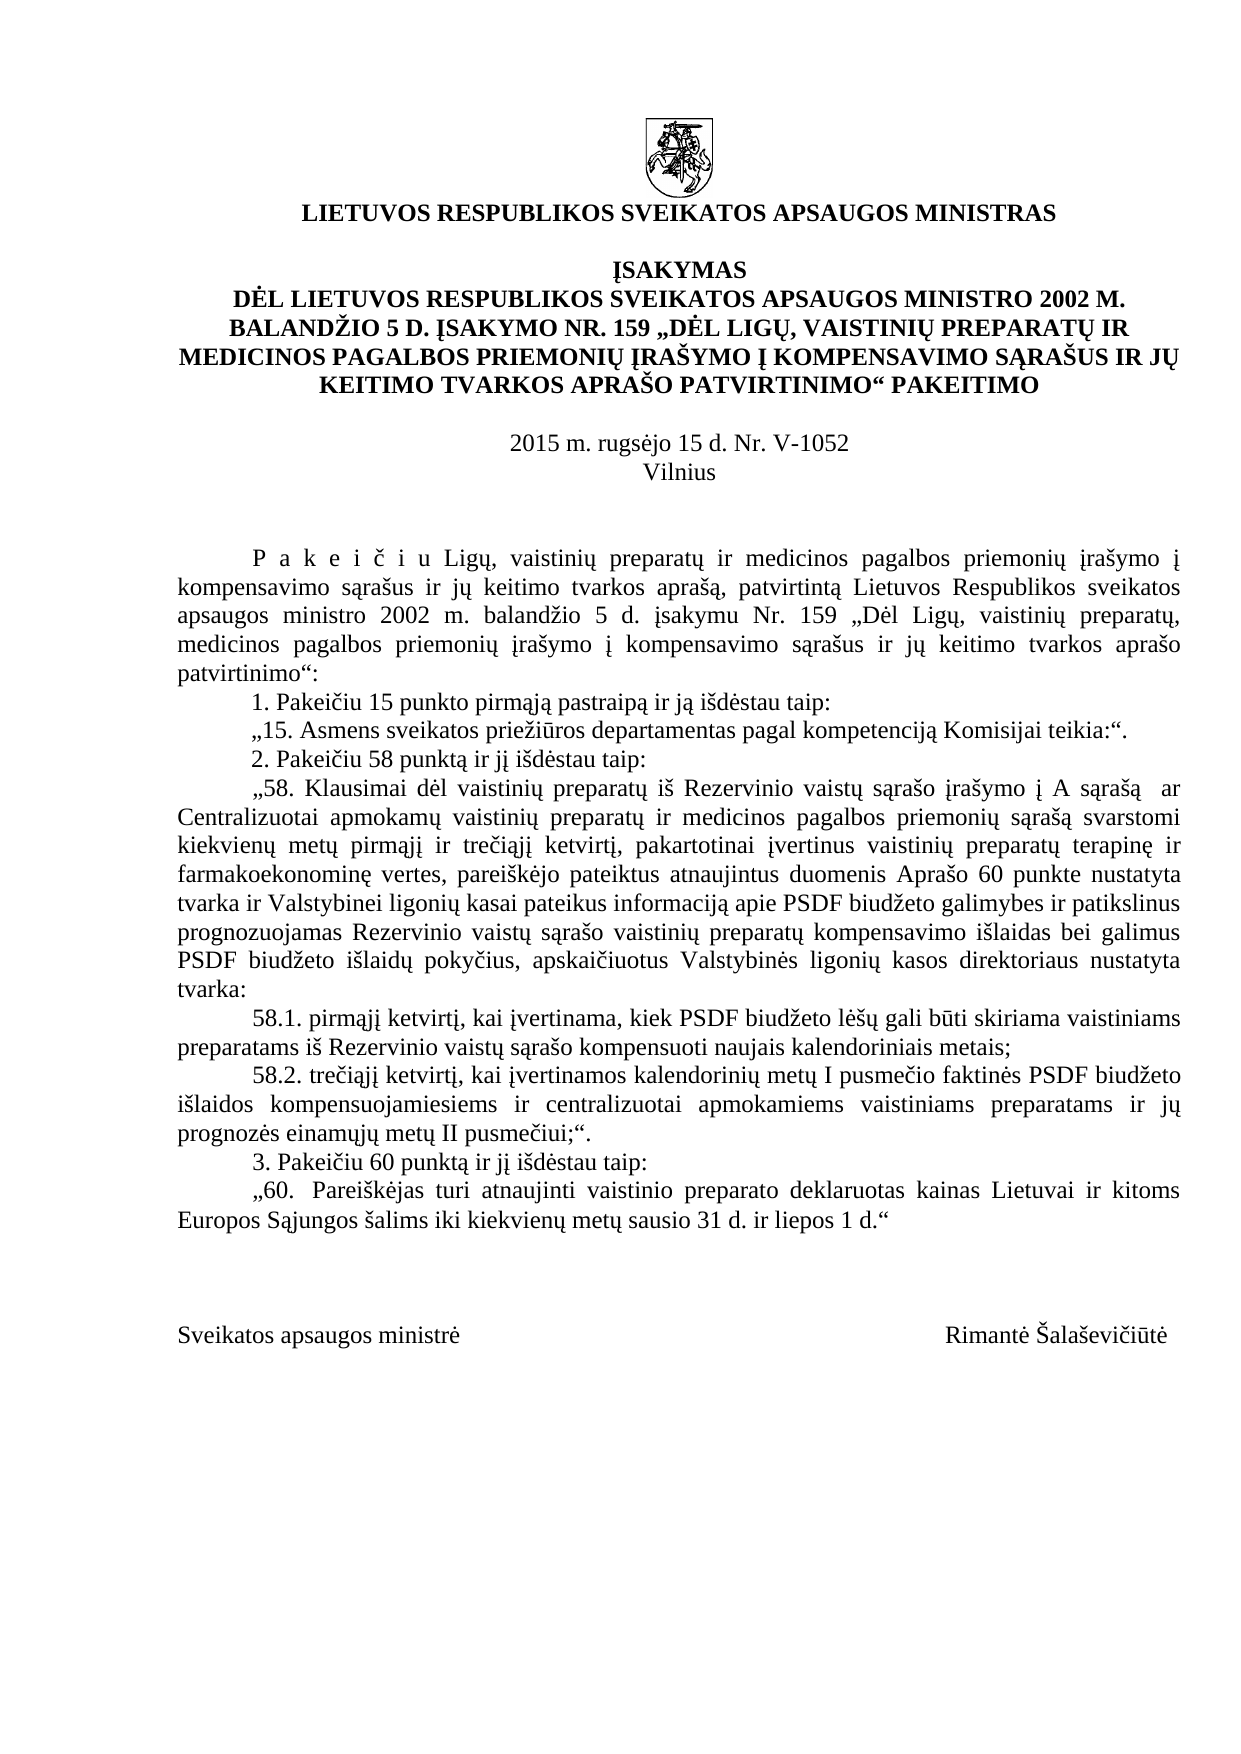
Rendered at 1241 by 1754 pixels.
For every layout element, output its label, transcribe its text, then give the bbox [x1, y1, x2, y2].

text ĮSAKYMAS [177, 255, 1182, 284]
text LIETUVOS RESPUBLIKOS SVEIKATOS APSAUGOS MINISTRAS [177, 198, 1182, 227]
text „60. Pareiškėjas turi atnaujinti vaistinio preparato deklaruotas kainas Lietuvai ir kitoms Europos Sąjungos šalims iki kiekvienų metų sausio 31 d. ir liepos 1 d.“ [177, 1175, 1182, 1234]
text 2015 m. rugsėjo 15 d. Nr. V-1052 [177, 428, 1182, 457]
text 58.2. trečiąjį ketvirtį, kai įvertinamos kalendorinių metų I pusmečio faktinės PSDF biudžeto išlaidos kompensuojamiesiems ir centralizuotai apmokamiems vaistiniams preparatams ir jų prognozės einamųjų metų II pusmečiui;“. [177, 1060, 1182, 1147]
text Sveikatos apsaugos ministrė Rimantė Šalaševičiūtė [177, 1320, 1182, 1349]
text 3. Pakeičiu 60 punktą ir jį išdėstau taip: [177, 1147, 1182, 1175]
text 1. Pakeičiu 15 punkto pirmąją pastraipą ir ją išdėstau taip: [177, 687, 1182, 715]
text DĖL LIETUVOS RESPUBLIKOS SVEIKATOS APSAUGOS MINISTRO 2002 M. BALANDŽIO 5 D. ĮSAKYMO NR. 159 „DĖL LIGŲ, VAISTINIŲ PREPARATŲ IR MEDICINOS PAGALBOS PRIEMONIŲ ĮRAŠYMO Į KOMPENSAVIMO SĄRAŠUS IR JŲ KEITIMO TVARKOS APRAŠO PATVIRTINIMO“ PAKEITIMO [177, 284, 1182, 399]
text P a k e i č i u Ligų, vaistinių preparatų ir medicinos pagalbos priemonių įrašymo į kompensavimo sąrašus ir jų keitimo tvarkos aprašą, patvirtintą Lietuvos Respublikos sveikatos apsaugos ministro 2002 m. balandžio 5 d. įsakymu Nr. 159 „Dėl Ligų, vaistinių preparatų, medicinos pagalbos priemonių įrašymo į kompensavimo sąrašus ir jų keitimo tvarkos aprašo patvirtinimo“: [177, 543, 1182, 687]
text 2. Pakeičiu 58 punktą ir jį išdėstau taip: [177, 744, 1182, 773]
text 58.1. pirmąjį ketvirtį, kai įvertinama, kiek PSDF biudžeto lėšų gali būti skiriama vaistiniams preparatams iš Rezervinio vaistų sąrašo kompensuoti naujais kalendoriniais metais; [177, 1003, 1182, 1060]
text „15. Asmens sveikatos priežiūros departamentas pagal kompetenciją Komisijai teikia:“. [177, 715, 1182, 744]
text Vilnius [177, 457, 1182, 485]
text „58. Klausimai dėl vaistinių preparatų iš Rezervinio vaistų sąrašo įrašymo į A sąrašą ar Centralizuotai apmokamų vaistinių preparatų ir medicinos pagalbos priemonių sąrašą svarstomi kiekvienų metų pirmąjį ir trečiąjį ketvirtį, pakartotinai įvertinus vaistinių preparatų terapinę ir farmakoekonominę vertes, pareiškėjo pateiktus atnaujintus duomenis Aprašo 60 punkte nustatyta tvarka ir Valstybinei ligonių kasai pateikus informaciją apie PSDF biudžeto galimybes ir patikslinus prognozuojamas Rezervinio vaistų sąrašo vaistinių preparatų kompensavimo išlaidas bei galimus PSDF biudžeto išlaidų pokyčius, apskaičiuotus Valstybinės ligonių kasos direktoriaus nustatyta tvarka: [177, 773, 1182, 1003]
